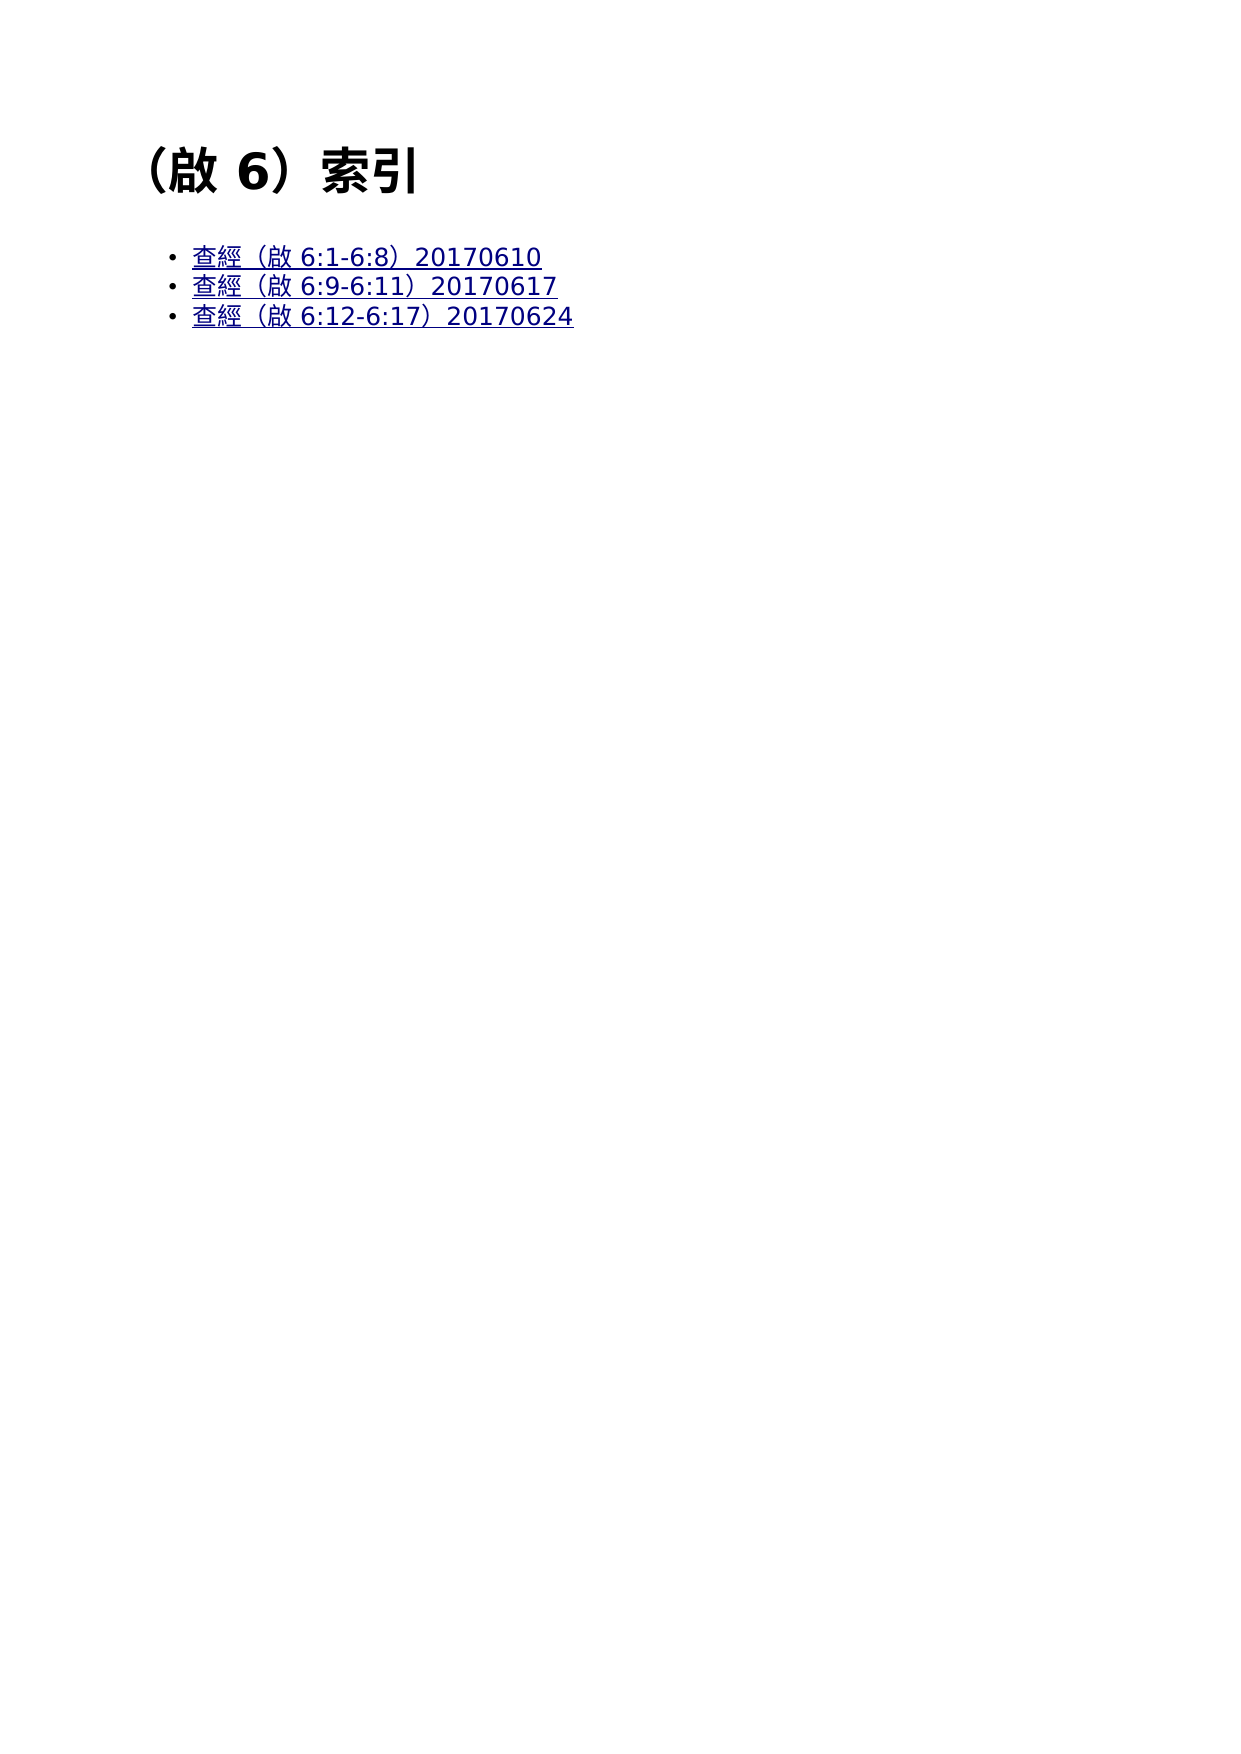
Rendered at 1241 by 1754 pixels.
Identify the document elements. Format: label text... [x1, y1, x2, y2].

list 查經（啟 6:9-6:11）20170617 [177, 272, 1122, 302]
subtitle （啟 6）索引 [118, 143, 1122, 201]
list 查經（啟 6:1-6:8）20170610 [177, 243, 1122, 272]
list 查經（啟 6:12-6:17）20170624 [177, 302, 1122, 331]
